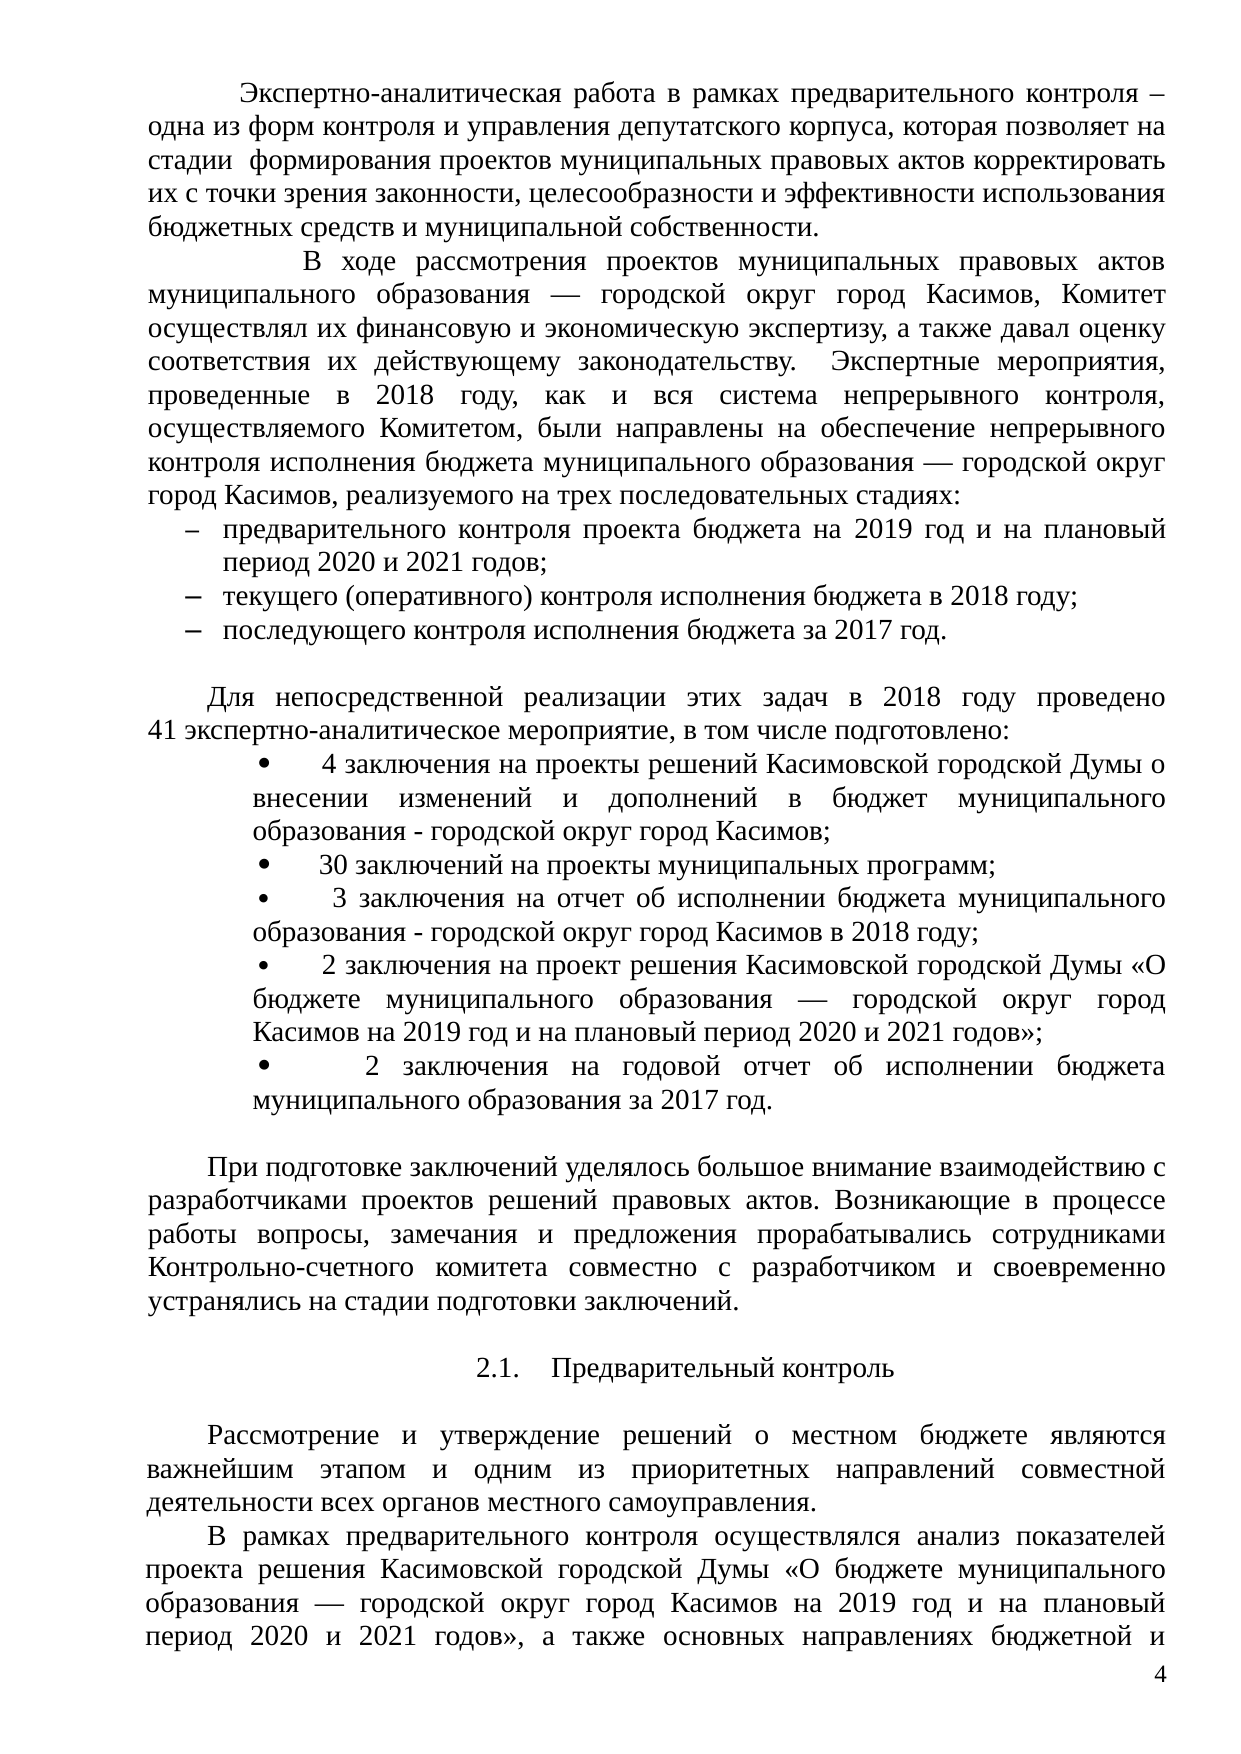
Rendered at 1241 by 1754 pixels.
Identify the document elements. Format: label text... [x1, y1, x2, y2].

list 4 заключения на проекты решений Касимовской городской Думы о внесении изменений и дополнений в бюджет муниципального образования - городской округ город Касимов; [215, 746, 1167, 847]
text При подготовке заключений уделялось большое внимание взаимодействию с разработчиками проектов решений правовых актов. Возникающие в процессе работы вопросы, замечания и предложения прорабатывались сотрудниками Контрольно-счетного комитета совместно с разработчиком и своевременно устранялись на стадии подготовки заключений. [148, 1149, 1167, 1317]
list последующего контроля исполнения бюджета за 2017 год. [185, 612, 1167, 645]
text В рамках предварительного контроля осуществлялся анализ показателей проекта решения Касимовской городской Думы «О бюджете муниципального образования — городской округ город Касимов на 2019 год и на плановый период 2020 и 2021 годов», а также основных направлениях бюджетной и [145, 1518, 1167, 1652]
list Предварительный контроль [204, 1350, 1167, 1384]
text Экспертно-аналитическая работа в рамках предварительного контроля – одна из форм контроля и управления депутатского корпуса, которая позволяет на стадии формирования проектов муниципальных правовых актов корректировать их с точки зрения законности, целесообразности и эффективности использования бюджетных средств и муниципальной собственности. [148, 75, 1167, 243]
text Для непосредственной реализации этих задач в 2018 году проведено 41 экспертно-аналитическое мероприятие, в том числе подготовлено: [148, 679, 1167, 746]
list 2 заключения на проект решения Касимовской городской Думы «О бюджете муниципального образования — городской округ город Касимов на 2019 год и на плановый период 2020 и 2021 годов»; [215, 947, 1167, 1048]
list текущего (оперативного) контроля исполнения бюджета в 2018 году; [185, 578, 1167, 612]
list предварительного контроля проекта бюджета на 2019 год и на плановый период 2020 и 2021 годов; [185, 511, 1167, 578]
list 2 заключения на годовой отчет об исполнении бюджета муниципального образования за 2017 год. [215, 1048, 1167, 1115]
text В ходе рассмотрения проектов муниципальных правовых актов муниципального образования — городской округ город Касимов, Комитет осуществлял их финансовую и экономическую экспертизу, а также давал оценку соответствия их действующему законодательству. Экспертные мероприятия, проведенные в 2018 году, как и вся система непрерывного контроля, осуществляемого Комитетом, были направлены на обеспечение непрерывного контроля исполнения бюджета муниципального образования — городской округ город Касимов, реализуемого на трех последовательных стадиях: [148, 243, 1167, 511]
list 30 заключений на проекты муниципальных программ; [215, 847, 1167, 880]
list 3 заключения на отчет об исполнении бюджета муниципального образования - городской округ город Касимов в 2018 году; [215, 880, 1167, 947]
text Рассмотрение и утверждение решений о местном бюджете являются важнейшим этапом и одним из приоритетных направлений совместной деятельности всех органов местного самоуправления. [146, 1417, 1167, 1518]
